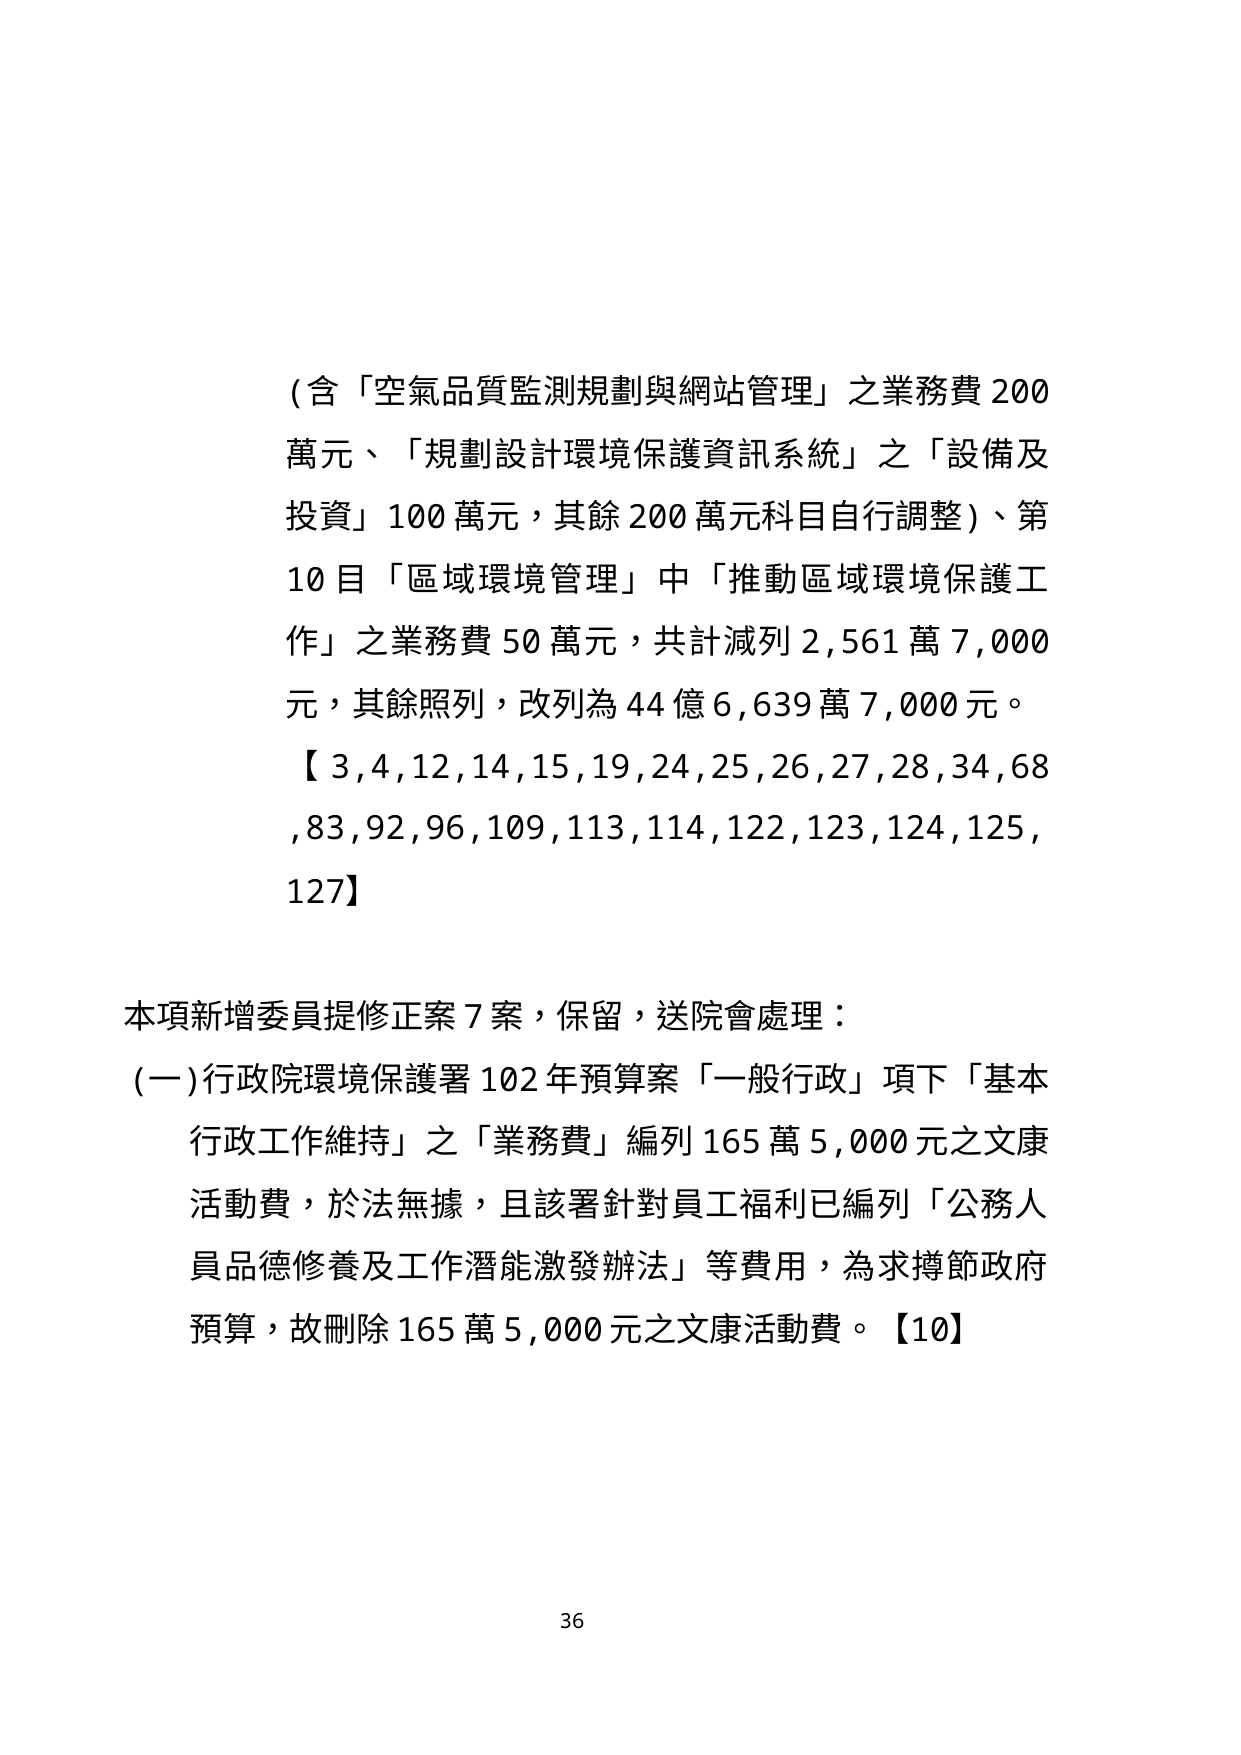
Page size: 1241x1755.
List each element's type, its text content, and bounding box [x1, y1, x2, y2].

text 【3,4,12,14,15,19,24,25,26,27,28,34,68,83,92,96,109,113,114,122,123,124,125,127】 [285, 722, 1050, 910]
text 本項新增委員提修正案7案，保留，送院會處理： [94, 972, 1050, 1035]
text (一)行政院環境保護署102年預算案「一般行政」項下「基本行政工作維持」之「業務費」編列165萬5,000元之文康活動費，於法無據，且該署針對員工福利已編列「公務人員品德修養及工作潛能激發辦法」等費用，為求撙節政府預算，故刪除165萬5,000元之文康活動費。【10】 [128, 1035, 1050, 1347]
text (含「空氣品質監測規劃與網站管理」之業務費200萬元、「規劃設計環境保護資訊系統」之「設備及投資」100萬元，其餘200萬元科目自行調整)、第10目「區域環境管理」中「推動區域環境保護工作」之業務費50萬元，共計減列2,561萬7,000元，其餘照列，改列為44億6,639萬7,000元。 [123, 347, 1050, 722]
